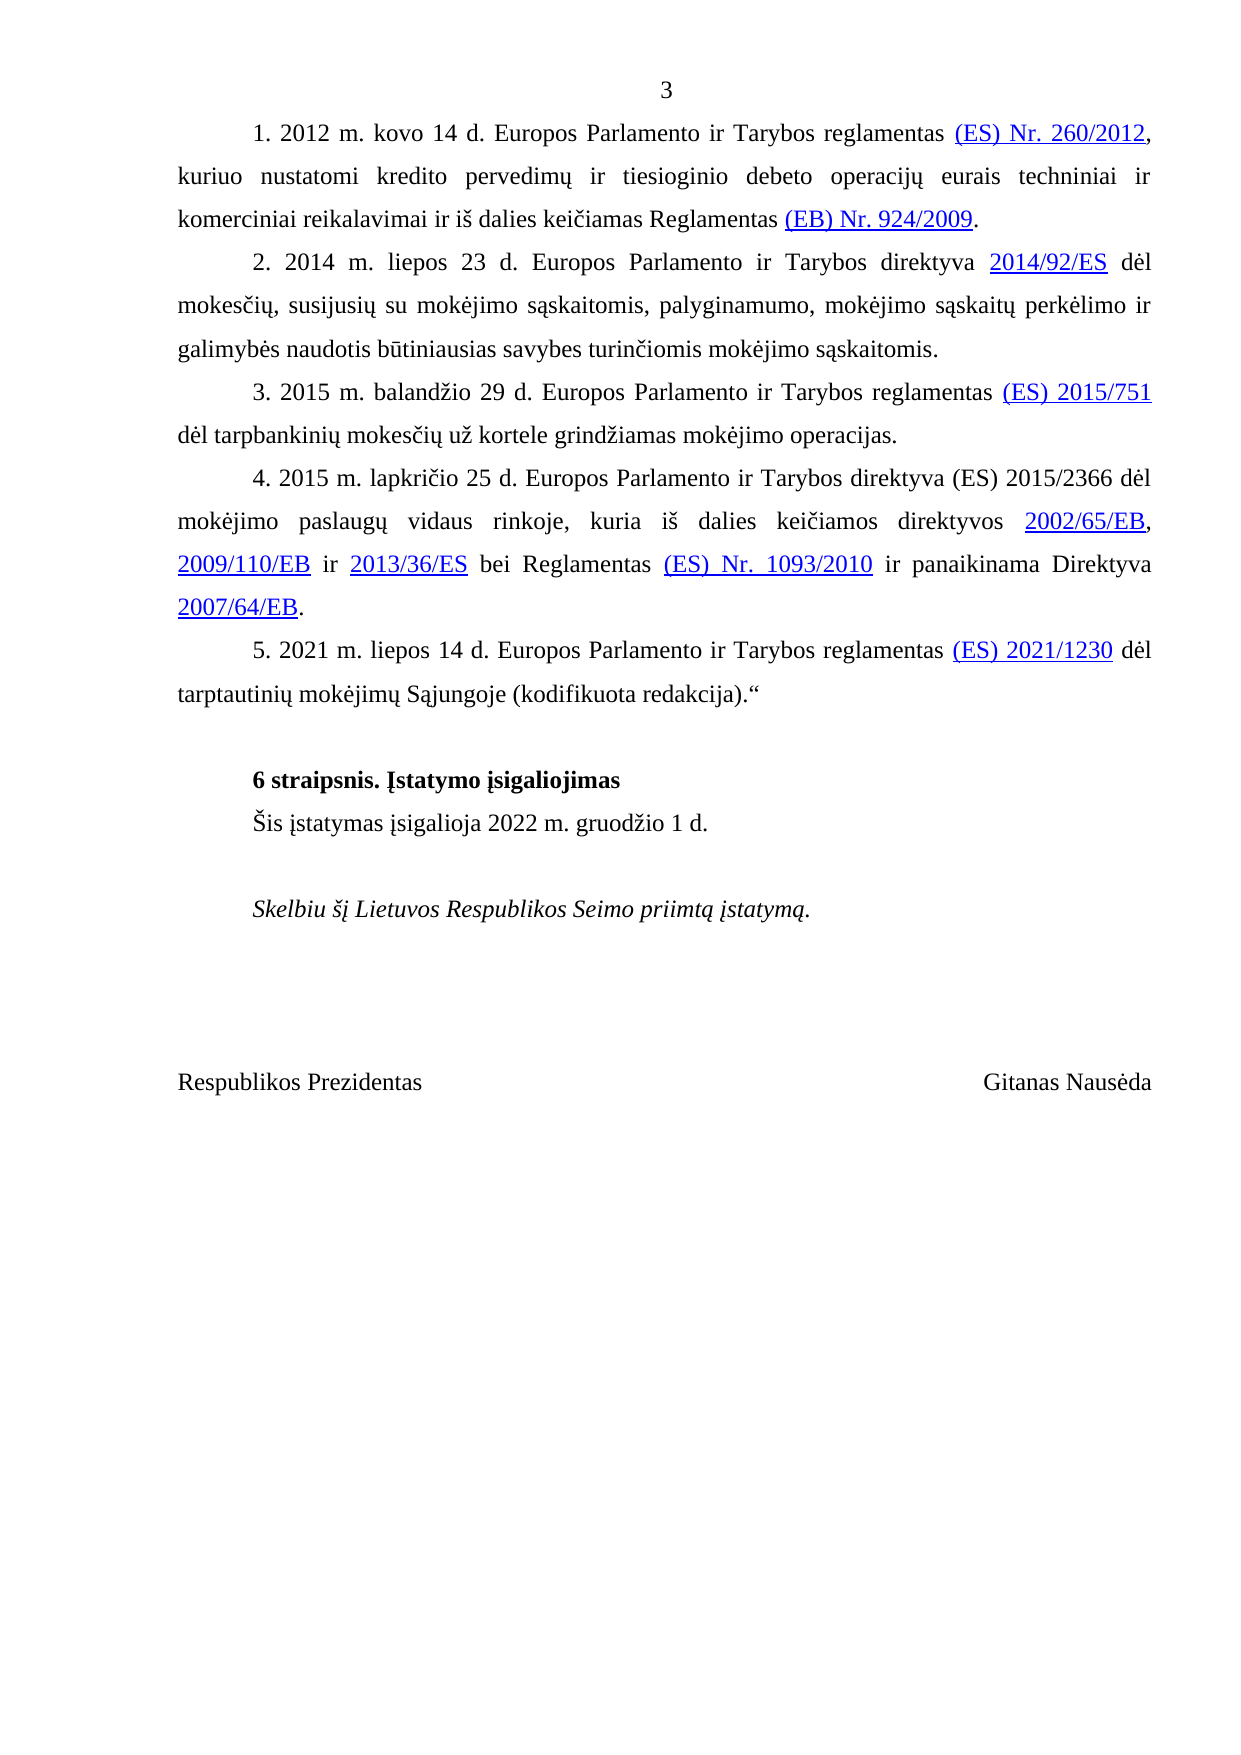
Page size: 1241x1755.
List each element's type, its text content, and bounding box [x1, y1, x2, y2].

text 5. 2021 m. liepos 14 d. Europos Parlamento ir Tarybos reglamentas (ES) 2021/1230 dėl tarptautinių mokėjimų Sąjungoje (kodifikuota redakcija).“ [177, 636, 1152, 707]
text Šis įstatymas įsigalioja 2022 m. gruodžio 1 d. [177, 808, 1152, 837]
text 6 straipsnis. Įstatymo įsigaliojimas [177, 765, 1152, 794]
text 3. 2015 m. balandžio 29 d. Europos Parlamento ir Tarybos reglamentas (ES) 2015/751 dėl tarpbankinių mokesčių už kortele grindžiamas mokėjimo operacijas. [177, 377, 1152, 449]
text 1. 2012 m. kovo 14 d. Europos Parlamento ir Tarybos reglamentas (ES) Nr. 260/2012, kuriuo nustatomi kredito pervedimų ir tiesioginio debeto operacijų eurais techniniai ir komerciniai reikalavimai ir iš dalies keičiamas Reglamentas (EB) Nr. 924/2009. [177, 118, 1152, 233]
text 2. 2014 m. liepos 23 d. Europos Parlamento ir Tarybos direktyva 2014/92/ES dėl mokesčių, susijusių su mokėjimo sąskaitomis, palyginamumo, mokėjimo sąskaitų perkėlimo ir galimybės naudotis būtiniausias savybes turinčiomis mokėjimo sąskaitomis. [177, 247, 1152, 362]
text Skelbiu šį Lietuvos Respublikos Seimo priimtą įstatymą. [177, 894, 1152, 923]
text 4. 2015 m. lapkričio 25 d. Europos Parlamento ir Tarybos direktyva (ES) 2015/2366 dėl mokėjimo paslaugų vidaus rinkoje, kuria iš dalies keičiamos direktyvos 2002/65/EB, 2009/110/EB ir 2013/36/ES bei Reglamentas (ES) Nr. 1093/2010 ir panaikinama Direktyva 2007/64/EB. [177, 463, 1152, 621]
text Respublikos Prezidentas Gitanas Nausėda [177, 1067, 1152, 1096]
